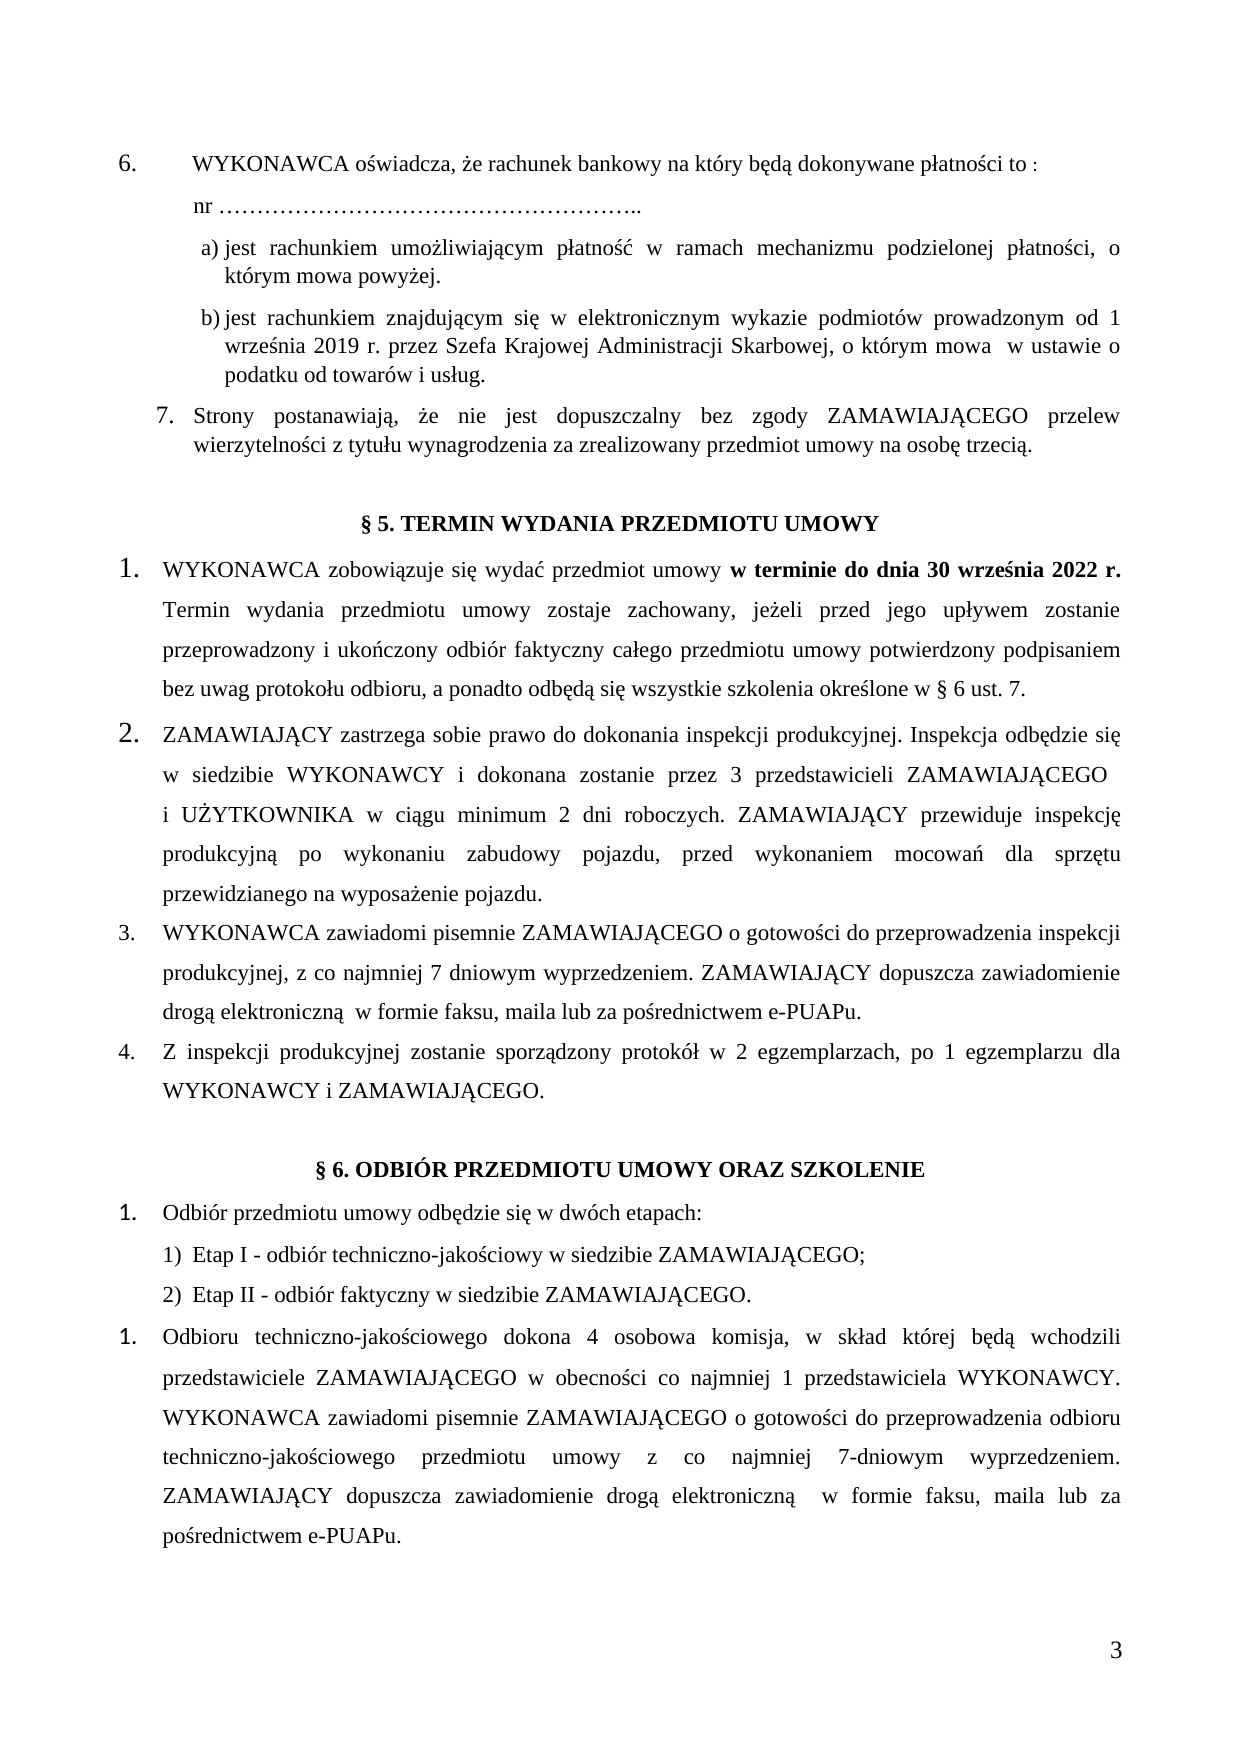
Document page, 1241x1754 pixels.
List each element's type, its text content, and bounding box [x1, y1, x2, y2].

list Etap II - odbiór faktyczny w siedzibie ZAMAWIAJĄCEGO. [162, 1281, 1122, 1307]
text § 6. ODBIÓR PRZEDMIOTU UMOWY ORAZ SZKOLENIE [118, 1156, 1122, 1183]
list Etap I - odbiór techniczno-jakościowy w siedzibie ZAMAWIAJĄCEGO; [162, 1242, 1122, 1268]
list WYKONAWCA oświadcza, że rachunek bankowy na który będą dokonywane płatności to : [118, 148, 1122, 176]
list Odbioru techniczno-jakościowego dokona 4 osobowa komisja, w skład której będą wchodzili przedstawiciele ZAMAWIAJĄCEGO w obecności co najmniej 1 przedstawiciela WYKONAWCY. WYKONAWCA zawiadomi pisemnie ZAMAWIAJĄCEGO o gotowości do przeprowadzenia odbioru techniczno-jakościowego przedmiotu umowy z co najmniej 7-dniowym wyprzedzeniem. ZAMAWIAJĄCY dopuszcza zawiadomienie drogą elektroniczną w formie faksu, maila lub za pośrednictwem e-PUAPu. [118, 1321, 1122, 1548]
list Wykonawca zobowiązuje się wydać przedmiot umowy w terminie do dnia 30 września 2022 r. Termin wydania przedmiotu umowy zostaje zachowany, jeżeli przed jego upływem zostanie przeprowadzony i ukończony odbiór faktyczny całego przedmiotu umowy potwierdzony podpisaniem bez uwag protokołu odbioru, a ponadto odbędą się wszystkie szkolenia określone w § 6 ust. 7. [118, 550, 1122, 702]
text § 5. TERMIN WYDANIA PRZEDMIOTU UMOWY [118, 510, 1122, 537]
list WYKONAWCA zawiadomi pisemnie ZAMAWIAJĄCEGO o gotowości do przeprowadzenia inspekcji produkcyjnej, z co najmniej 7 dniowym wyprzedzeniem. ZAMAWIAJĄCY dopuszcza zawiadomienie drogą elektroniczną w formie faksu, maila lub za pośrednictwem e-PUAPu. [118, 919, 1122, 1025]
text nr ……………………………………………….. [193, 191, 1122, 219]
list jest rachunkiem umożliwiającym płatność w ramach mechanizmu podzielonej płatności, o którym mowa powyżej. [201, 232, 1122, 289]
list ZAMAWIAJĄCY zastrzega sobie prawo do dokonania inspekcji produkcyjnej. Inspekcja odbędzie się w siedzibie WYKONAWCY i dokonana zostanie przez 3 przedstawicieli ZAMAWIAJĄCEGO i UŻYTKOWNIKA w ciągu minimum 2 dni roboczych. ZAMAWIAJĄCY przewiduje inspekcję produkcyjną po wykonaniu zabudowy pojazdu, przed wykonaniem mocowań dla sprzętu przewidzianego na wyposażenie pojazdu. [118, 715, 1122, 906]
list Z inspekcji produkcyjnej zostanie sporządzony protokół w 2 egzemplarzach, po 1 egzemplarzu dla WYKONAWCY i ZAMAWIAJĄCEGO. [118, 1038, 1122, 1104]
list jest rachunkiem znajdującym się w elektronicznym wykazie podmiotów prowadzonym od 1 września 2019 r. przez Szefa Krajowej Administracji Skarbowej, o którym mowa w ustawie o podatku od towarów i usług. [201, 302, 1122, 388]
list Strony postanawiają, że nie jest dopuszczalny bez zgody ZAMAWIAJĄCEGO przelew wierzytelności z tytułu wynagrodzenia za zrealizowany przedmiot umowy na osobę trzecią. [156, 401, 1122, 458]
list Odbiór przedmiotu umowy odbędzie się w dwóch etapach: [118, 1196, 1122, 1226]
